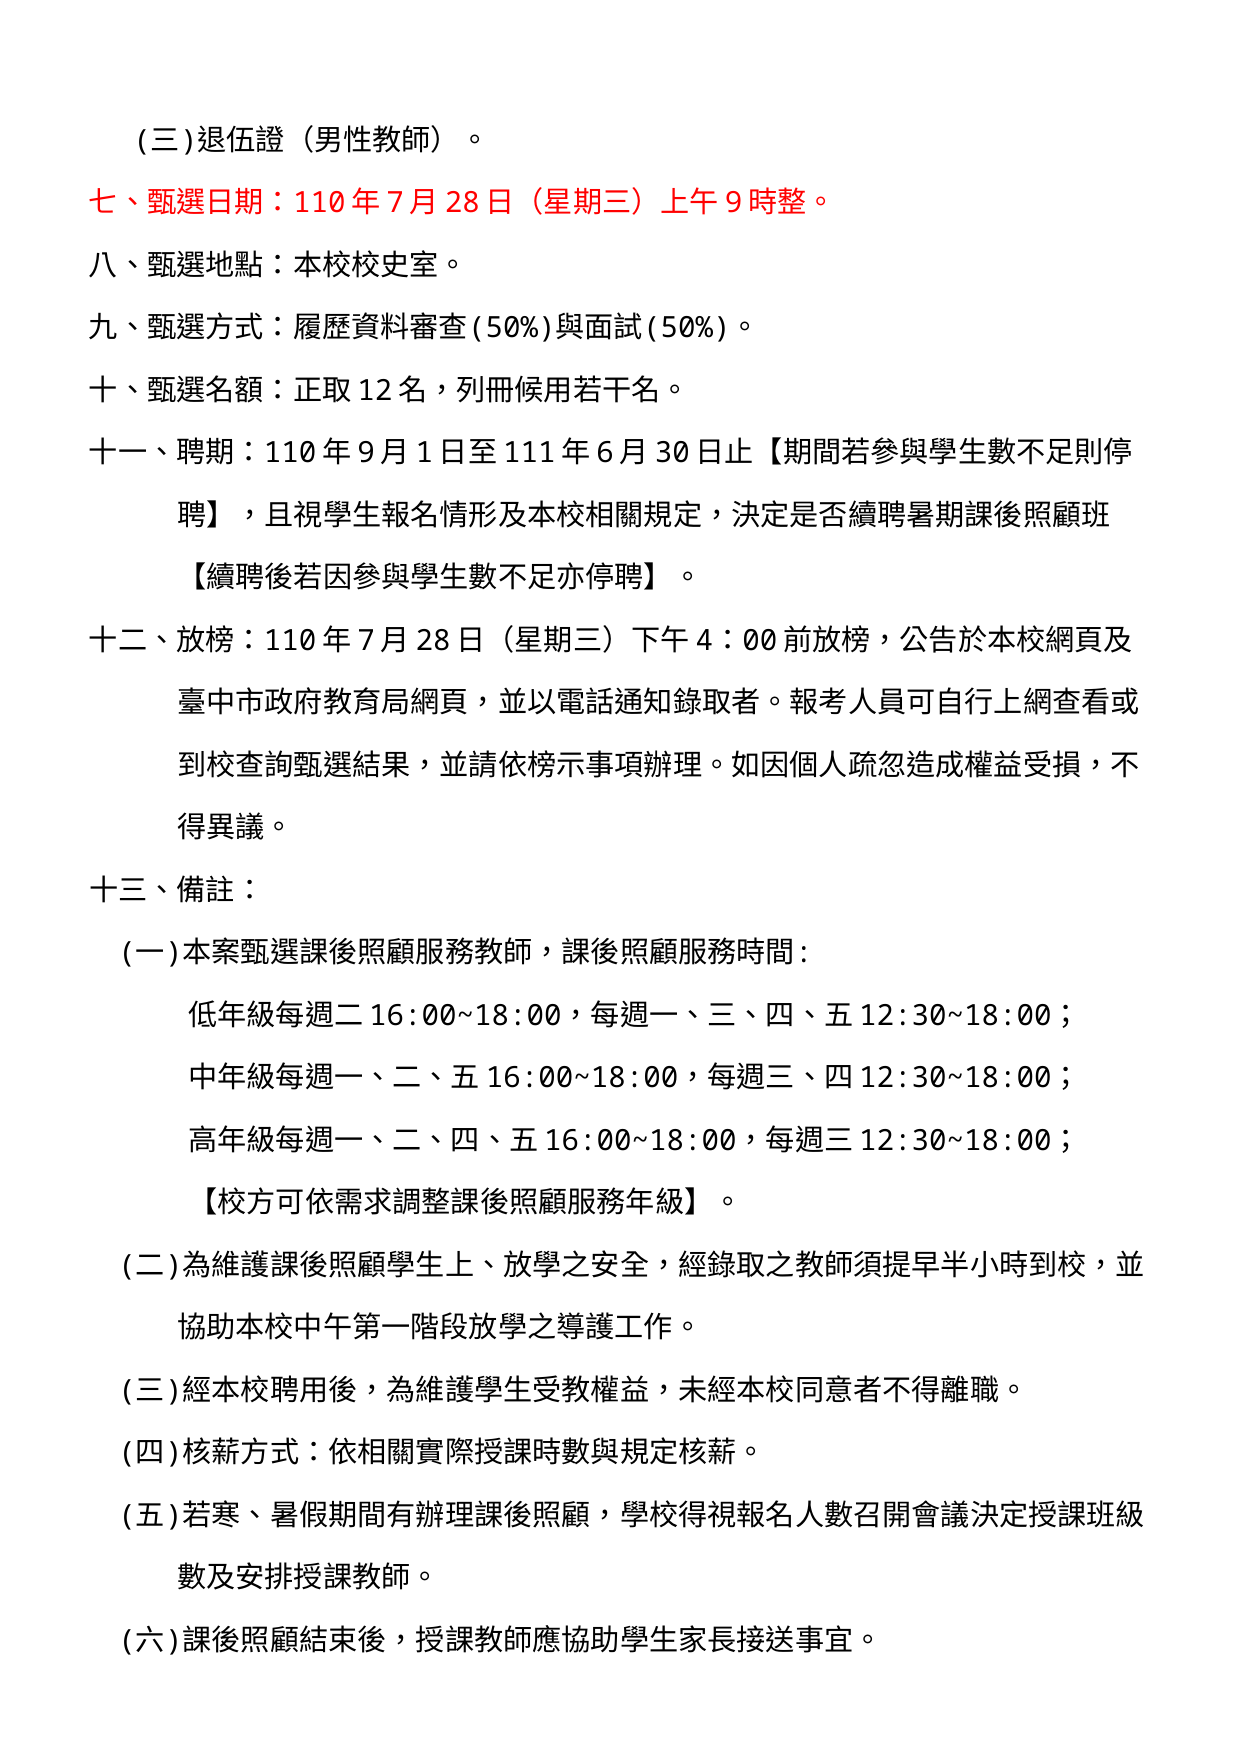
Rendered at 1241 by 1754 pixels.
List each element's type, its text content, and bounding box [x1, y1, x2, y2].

text 十二、放榜：110年7月28日（星期三）下午4：00前放榜，公告於本校網頁及臺中市政府教育局網頁，並以電話通知錄取者。報考人員可自行上網查看或到校查詢甄選結果，並請依榜示事項辦理。如因個人疏忽造成權益受損，不得異議。 [89, 596, 1152, 846]
text 低年級每週二16:00~18:00，每週一、三、四、五12:30~18:00； [118, 971, 1152, 1033]
text 中年級每週一、二、五16:00~18:00，每週三、四12:30~18:00； [118, 1033, 1152, 1096]
text 十、甄選名額：正取12名，列冊候用若干名。 [89, 346, 1152, 408]
text 九、甄選方式：履歷資料審查(50%)與面試(50%)。 [89, 283, 1152, 346]
text (三)退伍證（男性教師）。 [133, 96, 1152, 158]
text 高年級每週一、二、四、五16:00~18:00，每週三12:30~18:00； [118, 1096, 1152, 1158]
text 八、甄選地點：本校校史室。 [89, 221, 1152, 283]
text 十三、備註： [89, 846, 1152, 908]
text 七、甄選日期：110年7月28日（星期三）上午9時整。 [89, 158, 1152, 221]
text (三)經本校聘用後，為維護學生受教權益，未經本校同意者不得離職。 [118, 1346, 1152, 1408]
text 十一、聘期：110年9月1日至111年6月30日止【期間若參與學生數不足則停聘】，且視學生報名情形及本校相關規定，決定是否續聘暑期課後照顧班【續聘後若因參與學生數不足亦停聘】。 [89, 408, 1152, 596]
text (五)若寒、暑假期間有辦理課後照顧，學校得視報名人數召開會議決定授課班級數及安排授課教師。 [118, 1471, 1152, 1596]
text (二)為維護課後照顧學生上、放學之安全，經錄取之教師須提早半小時到校，並協助本校中午第一階段放學之導護工作。 [118, 1221, 1152, 1346]
text 【校方可依需求調整課後照顧服務年級】。 [118, 1158, 1152, 1221]
text (四)核薪方式：依相關實際授課時數與規定核薪。 [118, 1408, 1152, 1471]
text (一)本案甄選課後照顧服務教師，課後照顧服務時間: [118, 908, 1152, 971]
text (六)課後照顧結束後，授課教師應協助學生家長接送事宜。 [118, 1596, 1152, 1658]
